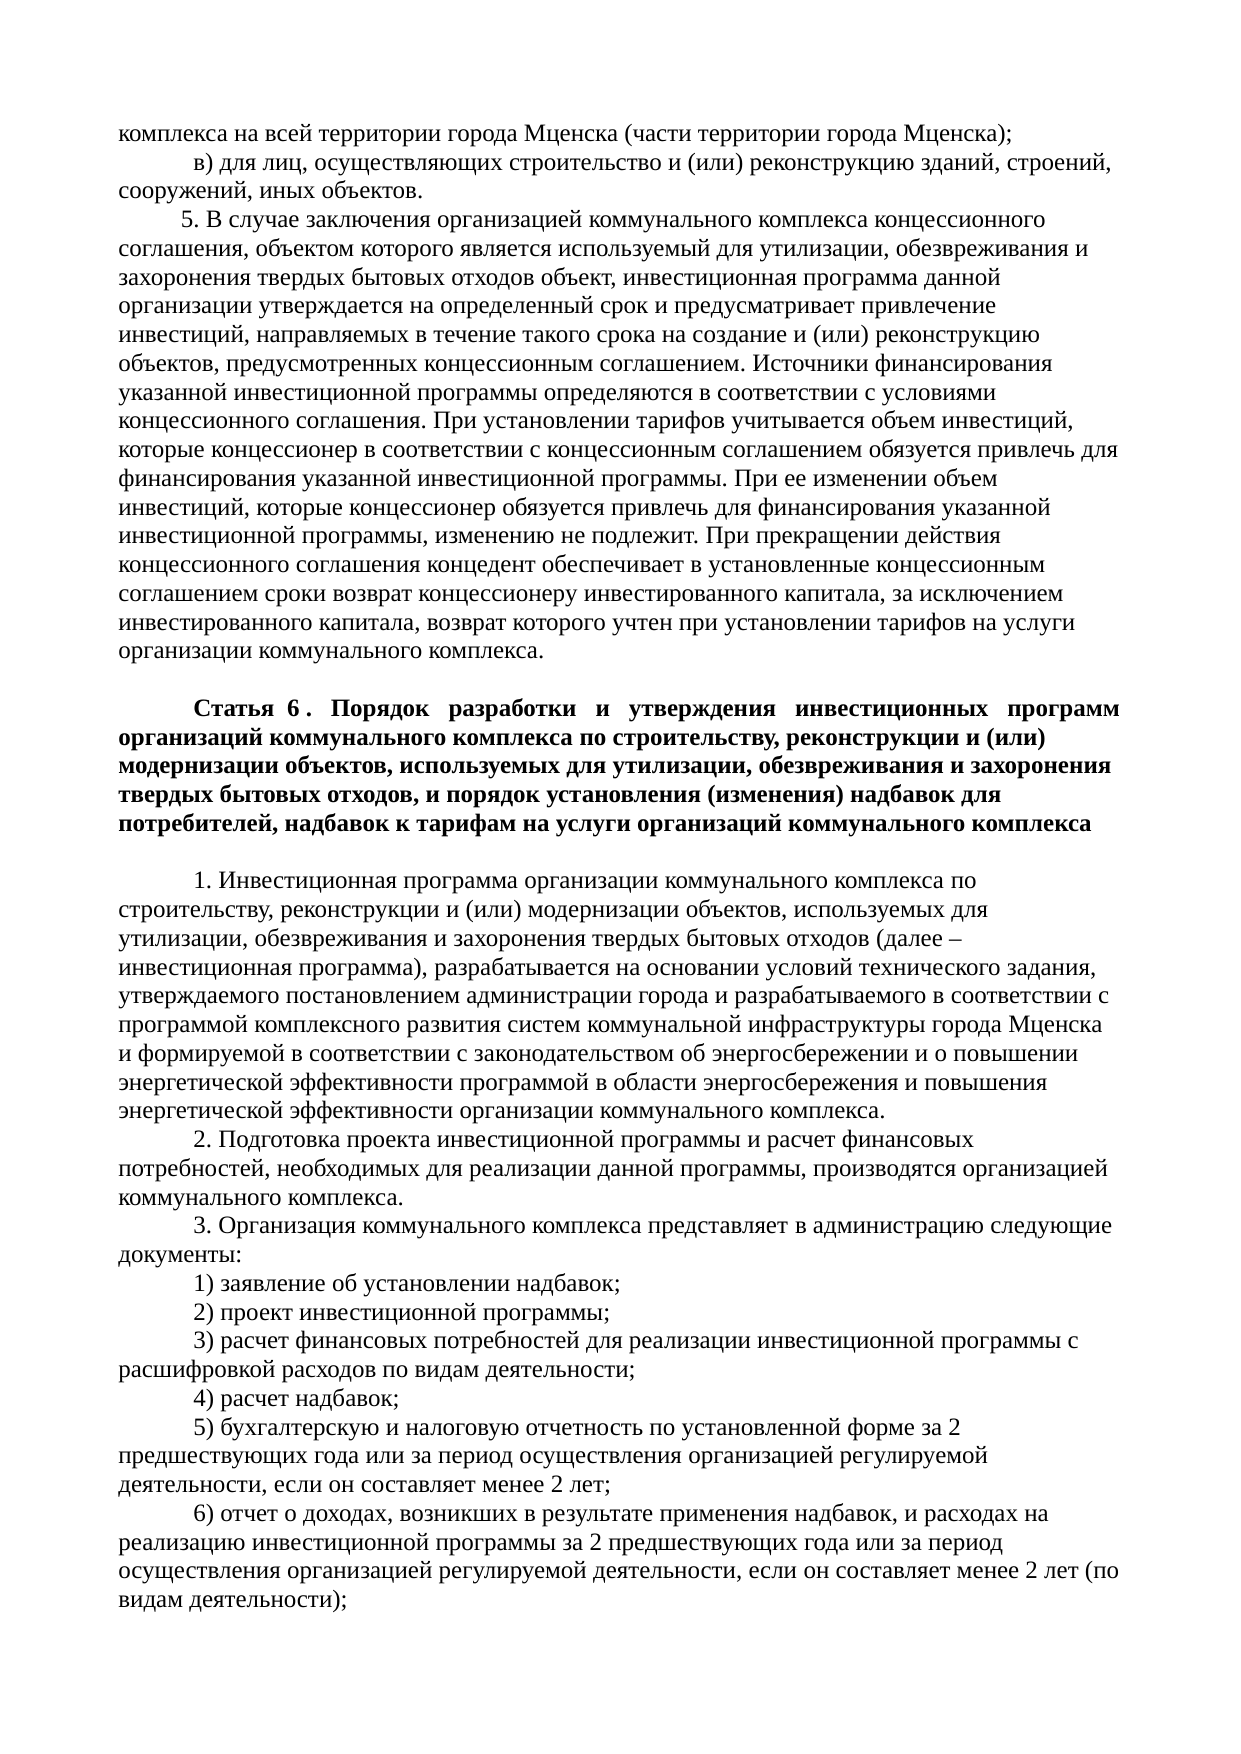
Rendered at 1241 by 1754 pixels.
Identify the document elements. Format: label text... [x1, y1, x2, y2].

text 3. Организация коммунального комплекса представляет в администрацию следующие документы: [118, 1211, 1122, 1268]
text 1. Инвестиционная программа организации коммунального комплекса по строительству, реконструкции и (или) модернизации объектов, используемых для утилизации, обезвреживания и захоронения твердых бытовых отходов (далее – инвестиционная программа), разрабатывается на основании условий технического задания, утверждаемого постановлением администрации города и разрабатываемого в соответствии с программой комплексного развития систем коммунальной инфраструктуры города Мценска и формируемой в соответствии с законодательством об энергосбережении и о повышении энергетической эффективности программой в области энергосбережения и повышения энергетической эффективности организации коммунального комплекса. [118, 866, 1122, 1124]
text 2) проект инвестиционной программы; [118, 1297, 1122, 1326]
text организаций коммунального комплекса по строительству, реконструкции и (или) модернизации объектов, используемых для утилизации, обезвреживания и захоронения твердых бытовых отходов, и порядок установления (изменения) надбавок для потребителей, надбавок к тарифам на услуги организаций коммунального комплекса [118, 722, 1122, 837]
text 6) отчет о доходах, возникших в результате применения надбавок, и расходах на реализацию инвестиционной программы за 2 предшествующих года или за период осуществления организацией регулируемой деятельности, если он составляет менее 2 лет (по видам деятельности); [118, 1498, 1122, 1613]
text 4) расчет надбавок; [118, 1383, 1122, 1412]
text Статья 6 . Порядок разработки и утверждения инвестиционных программ [118, 693, 1122, 722]
text 3) расчет финансовых потребностей для реализации инвестиционной программы с расшифровкой расходов по видам деятельности; [118, 1326, 1122, 1383]
text 2. Подготовка проекта инвестиционной программы и расчет финансовых потребностей, необходимых для реализации данной программы, производятся организацией коммунального комплекса. [118, 1124, 1122, 1211]
text 5) бухгалтерскую и налоговую отчетность по установленной форме за 2 предшествующих года или за период осуществления организацией регулируемой деятельности, если он составляет менее 2 лет; [118, 1412, 1122, 1498]
text комплекса на всей территории города Мценска (части территории города Мценска); [118, 118, 1122, 147]
text 1) заявление об установлении надбавок; [118, 1268, 1122, 1297]
text в) для лиц, осуществляющих строительство и (или) реконструкцию зданий, строений, сооружений, иных объектов. [118, 147, 1122, 204]
text 5. В случае заключения организацией коммунального комплекса концессионного соглашения, объектом которого является используемый для утилизации, обезвреживания и захоронения твердых бытовых отходов объект, инвестиционная программа данной организации утверждается на определенный срок и предусматривает привлечение инвестиций, направляемых в течение такого срока на создание и (или) реконструкцию объектов, предусмотренных концессионным соглашением. Источники финансирования указанной инвестиционной программы определяются в соответствии с условиями концессионного соглашения. При установлении тарифов учитывается объем инвестиций, которые концессионер в соответствии с концессионным соглашением обязуется привлечь для финансирования указанной инвестиционной программы. При ее изменении объем инвестиций, которые концессионер обязуется привлечь для финансирования указанной инвестиционной программы, изменению не подлежит. При прекращении действия концессионного соглашения концедент обеспечивает в установленные концессионным соглашением сроки возврат концессионеру инвестированного капитала, за исключением инвестированного капитала, возврат которого учтен при установлении тарифов на услуги организации коммунального комплекса. [118, 204, 1122, 664]
